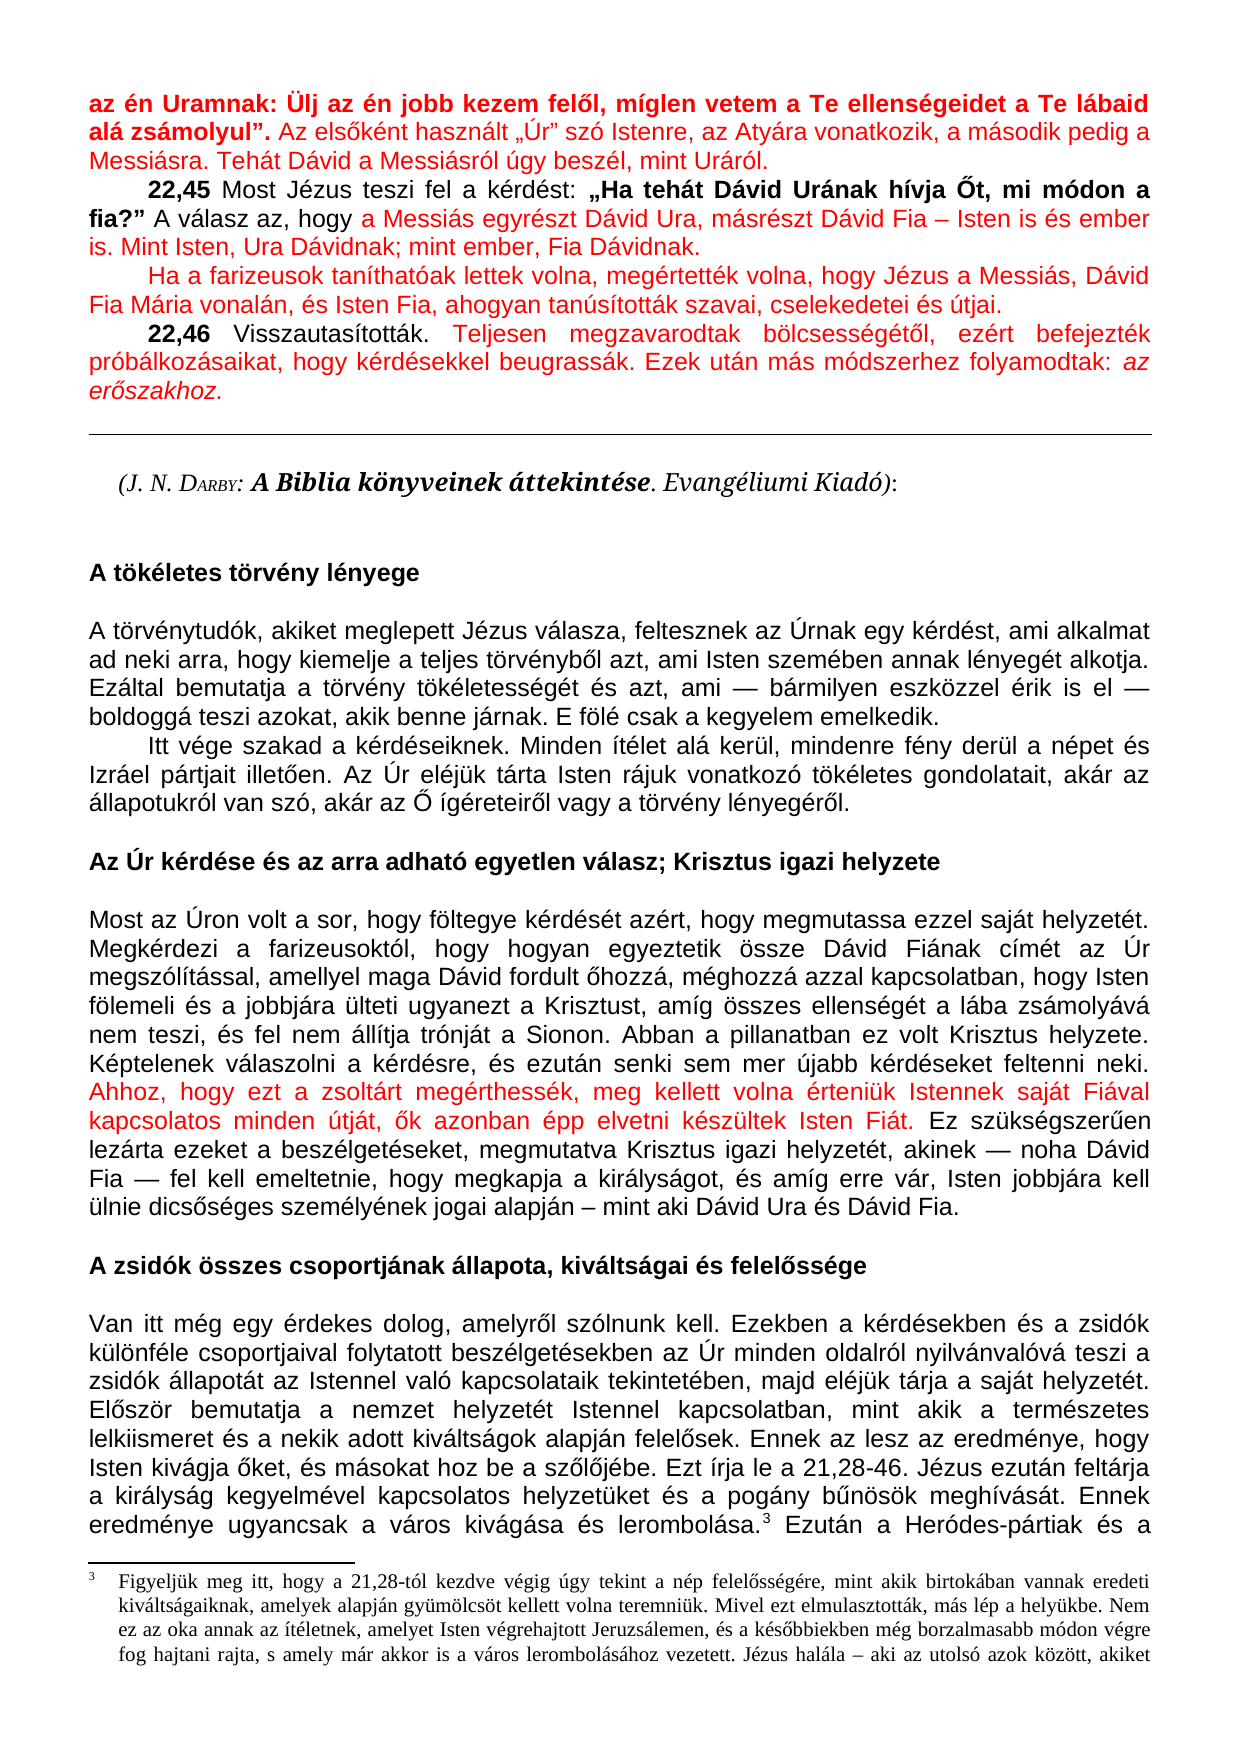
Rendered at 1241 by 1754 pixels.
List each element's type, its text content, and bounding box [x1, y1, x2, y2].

text 22,45 Most Jézus teszi fel a kérdést: „Ha tehát Dávid Urának hívja Őt, mi módon a fia?” A válasz az, hogy a Messiás egyrészt Dávid Ura, másrészt Dávid Fia – Isten is és ember is. Mint Isten, Ura Dávidnak; mint ember, Fia Dávidnak. [88, 175, 1152, 261]
text Az Úr kérdése és az arra adható egyetlen válasz; Krisztus igazi helyzete [88, 847, 1152, 875]
text Figyeljük meg itt, hogy a 21,28-tól kezdve végig úgy tekint a nép felelősségére, mint akik birtokában vannak eredeti kiváltságaiknak, amelyek alapján gyümölcsöt kellett volna teremniük. Mivel ezt elmulasztották, más lép a helyükbe. Nem ez az oka annak az ítéletnek, amelyet Isten végrehajtott Jeruzsálemen, és a későbbiekben még borzalmasabb módon végre fog hajtani rajta, s amely már akkor is a város lerombolásához vezetett. Jézus halála – aki az utolsó azok között, akiket [88, 1569, 1152, 1665]
text (J. N. Darby: A Biblia könyveinek áttekintése. Evangéliumi Kiadó): [88, 435, 1152, 528]
text A törvénytudók, akiket meglepett Jézus válasza, feltesznek az Úrnak egy kérdést, ami alkalmat ad neki arra, hogy kiemelje a teljes törvényből azt, ami Isten szemében annak lényegét alkotja. Ezáltal bemutatja a törvény tökéletességét és azt, ami — bármilyen eszközzel érik is el — boldoggá teszi azokat, akik benne járnak. E fölé csak a kegyelem emelkedik. [88, 616, 1152, 731]
text Ha a farizeusok taníthatóak lettek volna, megértették volna, hogy Jézus a Messiás, Dávid Fia Mária vonalán, és Isten Fia, ahogyan tanúsították szavai, cselekedetei és útjai. [88, 261, 1152, 318]
text Most az Úron volt a sor, hogy föltegye kérdését azért, hogy megmutassa ezzel saját helyzetét. Megkérdezi a farizeusoktól, hogy hogyan egyeztetik össze Dávid Fiának címét az Úr megszólítással, amellyel maga Dávid fordult őhozzá, méghozzá azzal kapcsolatban, hogy Isten fölemeli és a jobbjára ülteti ugyanezt a Krisztust, amíg összes ellenségét a lába zsámolyává nem teszi, és fel nem állítja trónját a Sionon. Abban a pillanatban ez volt Krisztus helyzete. Képtelenek válaszolni a kérdésre, és ezután senki sem mer újabb kérdéseket feltenni neki. Ahhoz, hogy ezt a zsoltárt megérthessék, meg kellett volna érteniük Istennek saját Fiával kapcsolatos minden útját, ők azonban épp elvetni készültek Isten Fiát. Ez szükségszerűen lezárta ezeket a beszélgetéseket, megmutatva Krisztus igazi helyzetét, akinek — noha Dávid Fia — fel kell emeltetnie, hogy megkapja a királyságot, és amíg erre vár, Isten jobbjára kell ülnie dicsőséges személyének jogai alapján – mint aki Dávid Ura és Dávid Fia. [88, 905, 1152, 1221]
text A tökéletes törvény lényege [88, 558, 1152, 586]
text Van itt még egy érdekes dolog, amelyről szólnunk kell. Ezekben a kérdésekben és a zsidók különféle csoportjaival folytatott beszélgetésekben az Úr minden oldalról nyilvánvalóvá teszi a zsidók állapotát az Istennel való kapcsolataik tekintetében, majd eléjük tárja a saját helyzetét. Először bemutatja a nemzet helyzetét Istennel kapcsolatban, mint akik a természetes lelkiismeret és a nekik adott kiváltságok alapján felelősek. Ennek az lesz az eredménye, hogy Isten kivágja őket, és másokat hoz be a szőlőjébe. Ezt írja le a 21,28-46. Jézus ezután feltárja a királyság kegyelmével kapcsolatos helyzetüket és a pogány bűnösök meghívását. Ennek eredménye ugyancsak a város kivágása és lerombolása. Ezután a Heródes-pártiak és a [88, 1309, 1152, 1539]
text 22,46 Visszautasították. Teljesen megzavarodtak bölcsességétől, ezért befejezték próbálkozásaikat, hogy kérdésekkel beugrassák. Ezek után más módszerhez folyamodtak: az erőszakhoz. [88, 318, 1152, 405]
text A zsidók összes csoportjának állapota, kiváltságai és felelőssége [88, 1251, 1152, 1279]
text az én Uramnak: Ülj az én jobb kezem felől, míglen vetem a Te ellenségeidet a Te lábaid alá zsámolyul”. Az elsőként használt „Úr” szó Istenre, az Atyára vonatkozik, a második pedig a Messiásra. Tehát Dávid a Messiásról úgy beszél, mint Uráról. [88, 88, 1152, 175]
text Itt vége szakad a kérdéseiknek. Minden ítélet alá kerül, mindenre fény derül a népet és Izráel pártjait illetően. Az Úr eléjük tárta Isten rájuk vonatkozó tökéletes gondolatait, akár az állapotukról van szó, akár az Ő ígéreteiről vagy a törvény lényegéről. [88, 731, 1152, 817]
